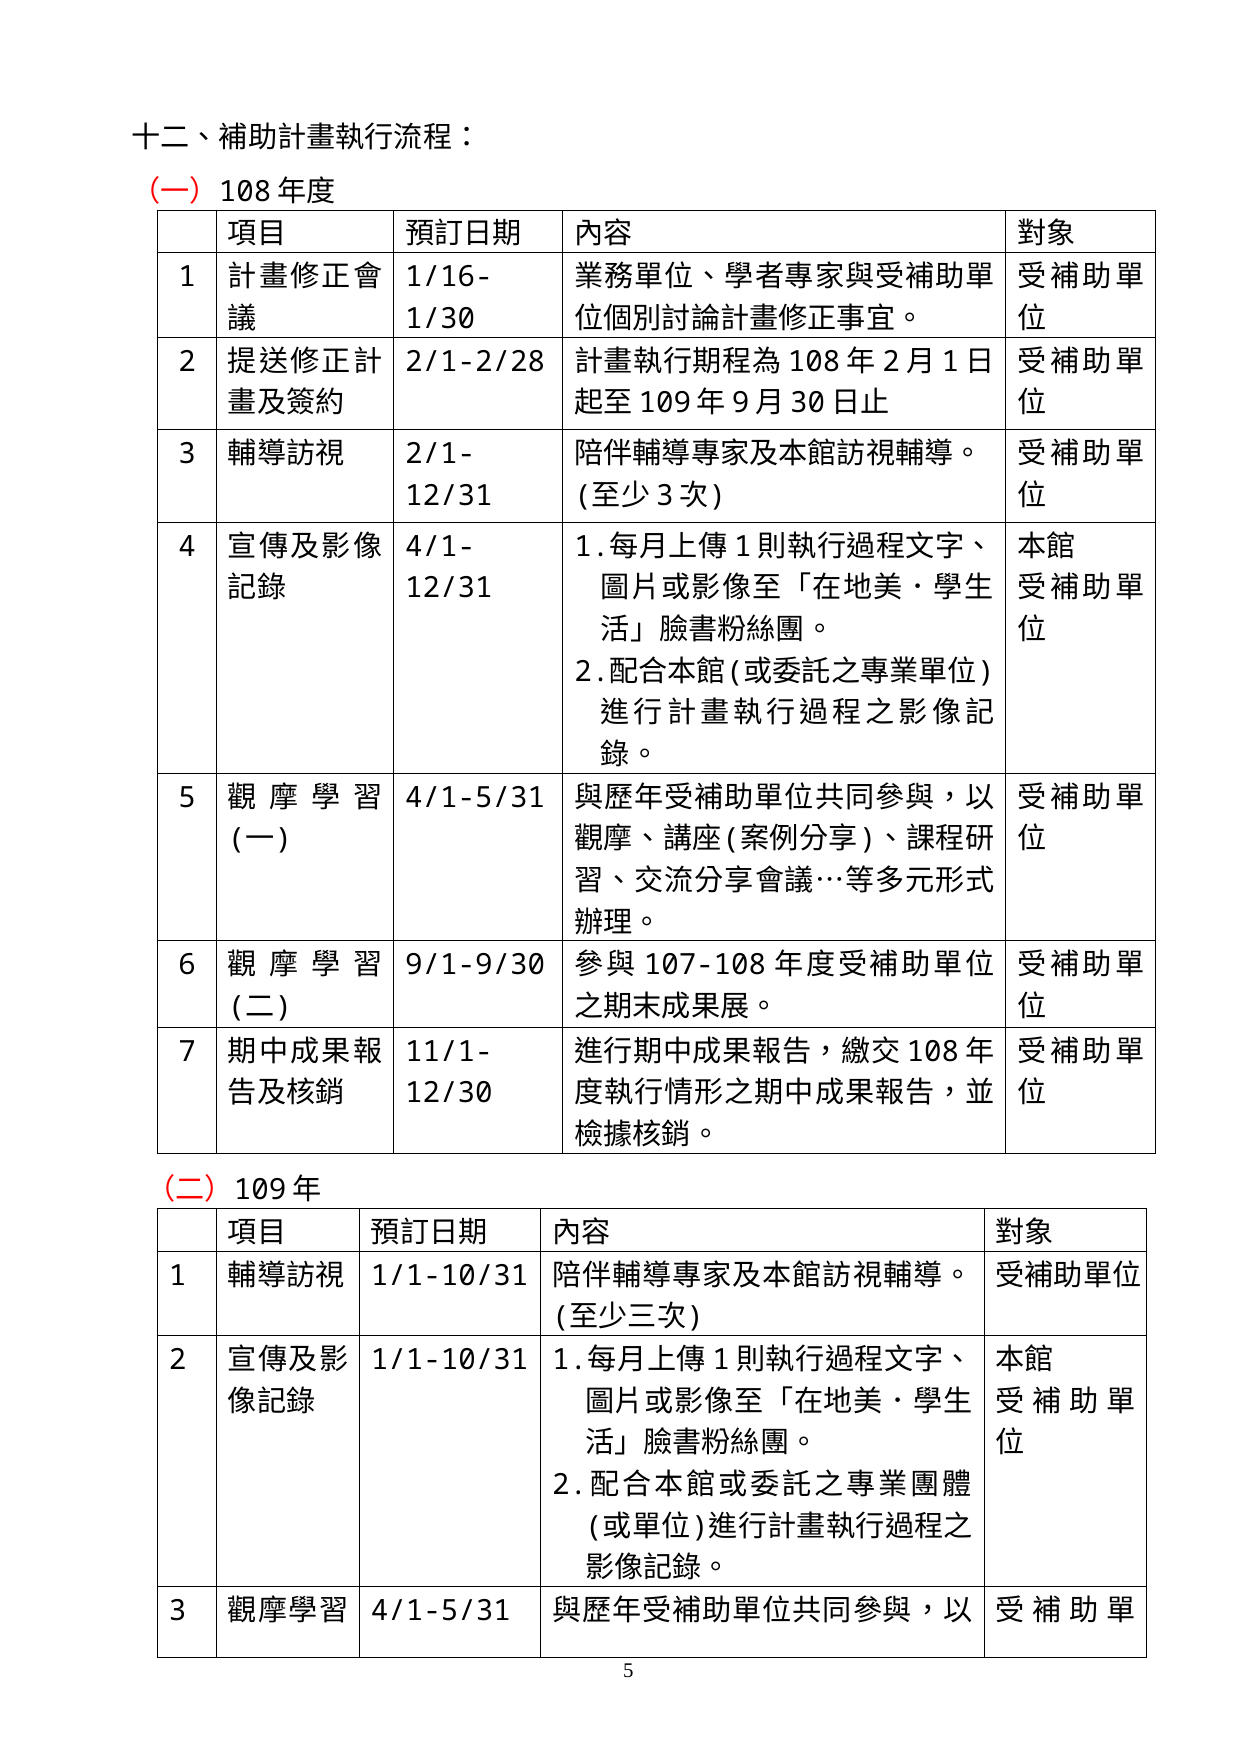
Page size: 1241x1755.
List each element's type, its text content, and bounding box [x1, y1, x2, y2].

table_cell 3 [158, 1587, 216, 1657]
table_cell 1.每月上傳1則執行過程文字、圖片或影像至「在地美．學生活」臉書粉絲團。 2.配合本館(或委託之專業單位)進行計畫執行過程之影像記錄。 [563, 523, 1005, 773]
table_cell 受補助單位 [1006, 253, 1155, 337]
table_cell 4/1-12/31 [394, 523, 562, 773]
table_cell 6 [158, 941, 216, 1027]
table_cell 觀摩學習(一) [217, 774, 393, 940]
table_cell 宣傳及影像記錄 [217, 523, 393, 773]
table_cell 1 [158, 253, 216, 337]
table_cell 2/1-2/28 [394, 338, 562, 429]
text 十二、補助計畫執行流程： [131, 114, 1125, 155]
table_cell 受補助單位 [1006, 338, 1155, 429]
table_cell 輔導訪視 [217, 1252, 359, 1335]
table_cell 本館 受補助單位 [1006, 523, 1155, 773]
table_header 預訂日期 [360, 1209, 540, 1251]
table_cell 觀摩學習 [217, 1587, 359, 1657]
table_cell 2/1-12/31 [394, 430, 562, 522]
table_cell 計畫修正會議 [217, 253, 393, 337]
table_header 內容 [563, 211, 1005, 252]
table_cell 受補助單位 [1006, 430, 1155, 522]
table_cell 受補助單位 [1006, 774, 1155, 940]
table_cell 參與107-108年度受補助單位之期末成果展。 [563, 941, 1005, 1027]
table_cell 1.每月上傳1則執行過程文字、圖片或影像至「在地美．學生活」臉書粉絲團。 2.配合本館或委託之專業團體(或單位)進行計畫執行過程之影像記錄。 [541, 1336, 984, 1586]
table_cell 陪伴輔導專家及本館訪視輔導。 (至少3次) [563, 430, 1005, 522]
table_cell 受補助單位 [985, 1252, 1146, 1335]
table_header [158, 1209, 216, 1251]
table_cell 本館 受補助單位 [985, 1336, 1146, 1586]
table_header 對象 [1006, 211, 1155, 252]
table_cell 1/1-10/31 [360, 1336, 540, 1586]
table_cell 宣傳及影像記錄 [217, 1336, 359, 1586]
table_cell 與歷年受補助單位共同參與，以觀摩、講座(案例分享)、課程研習、交流分享會議…等多元形式辦理。 [563, 774, 1005, 940]
table_cell 1/16-1/30 [394, 253, 562, 337]
table_cell 輔導訪視 [217, 430, 393, 522]
table_header 對象 [985, 1209, 1146, 1251]
table_cell 計畫執行期程為108年2月1日起至109年9月30日止 [563, 338, 1005, 429]
table_cell 陪伴輔導專家及本館訪視輔導。(至少三次) [541, 1252, 984, 1335]
table_header [158, 211, 216, 252]
table_cell 11/1-12/30 [394, 1028, 562, 1153]
table_cell 9/1-9/30 [394, 941, 562, 1027]
table_header 項目 [217, 211, 393, 252]
table_cell 1 [158, 1252, 216, 1335]
table_cell 1/1-10/31 [360, 1252, 540, 1335]
table_cell 3 [158, 430, 216, 522]
table_cell 進行期中成果報告，繳交108年度執行情形之期中成果報告，並檢據核銷。 [563, 1028, 1005, 1153]
table_header 預訂日期 [394, 211, 562, 252]
table_header 項目 [217, 1209, 359, 1251]
table_cell 7 [158, 1028, 216, 1153]
table_cell 5 [158, 774, 216, 940]
text （一）108年度 [131, 168, 1125, 209]
text （二）109年 [146, 1166, 1125, 1208]
table_cell 受補助單位 [1006, 1028, 1155, 1153]
table_cell 4/1-5/31 [394, 774, 562, 940]
table_cell 期中成果報告及核銷 [217, 1028, 393, 1153]
table_cell 受補助單 [985, 1587, 1146, 1657]
table_cell 4/1-5/31 [360, 1587, 540, 1657]
table_cell 4 [158, 523, 216, 773]
table_header 內容 [541, 1209, 984, 1251]
table_cell 提送修正計畫及簽約 [217, 338, 393, 429]
table_cell 與歷年受補助單位共同參與，以 [541, 1587, 984, 1657]
table_cell 受補助單位 [1006, 941, 1155, 1027]
table_cell 業務單位、學者專家與受補助單位個別討論計畫修正事宜。 [563, 253, 1005, 337]
table_cell 2 [158, 338, 216, 429]
table_cell 2 [158, 1336, 216, 1586]
table_cell 觀摩學習(二) [217, 941, 393, 1027]
